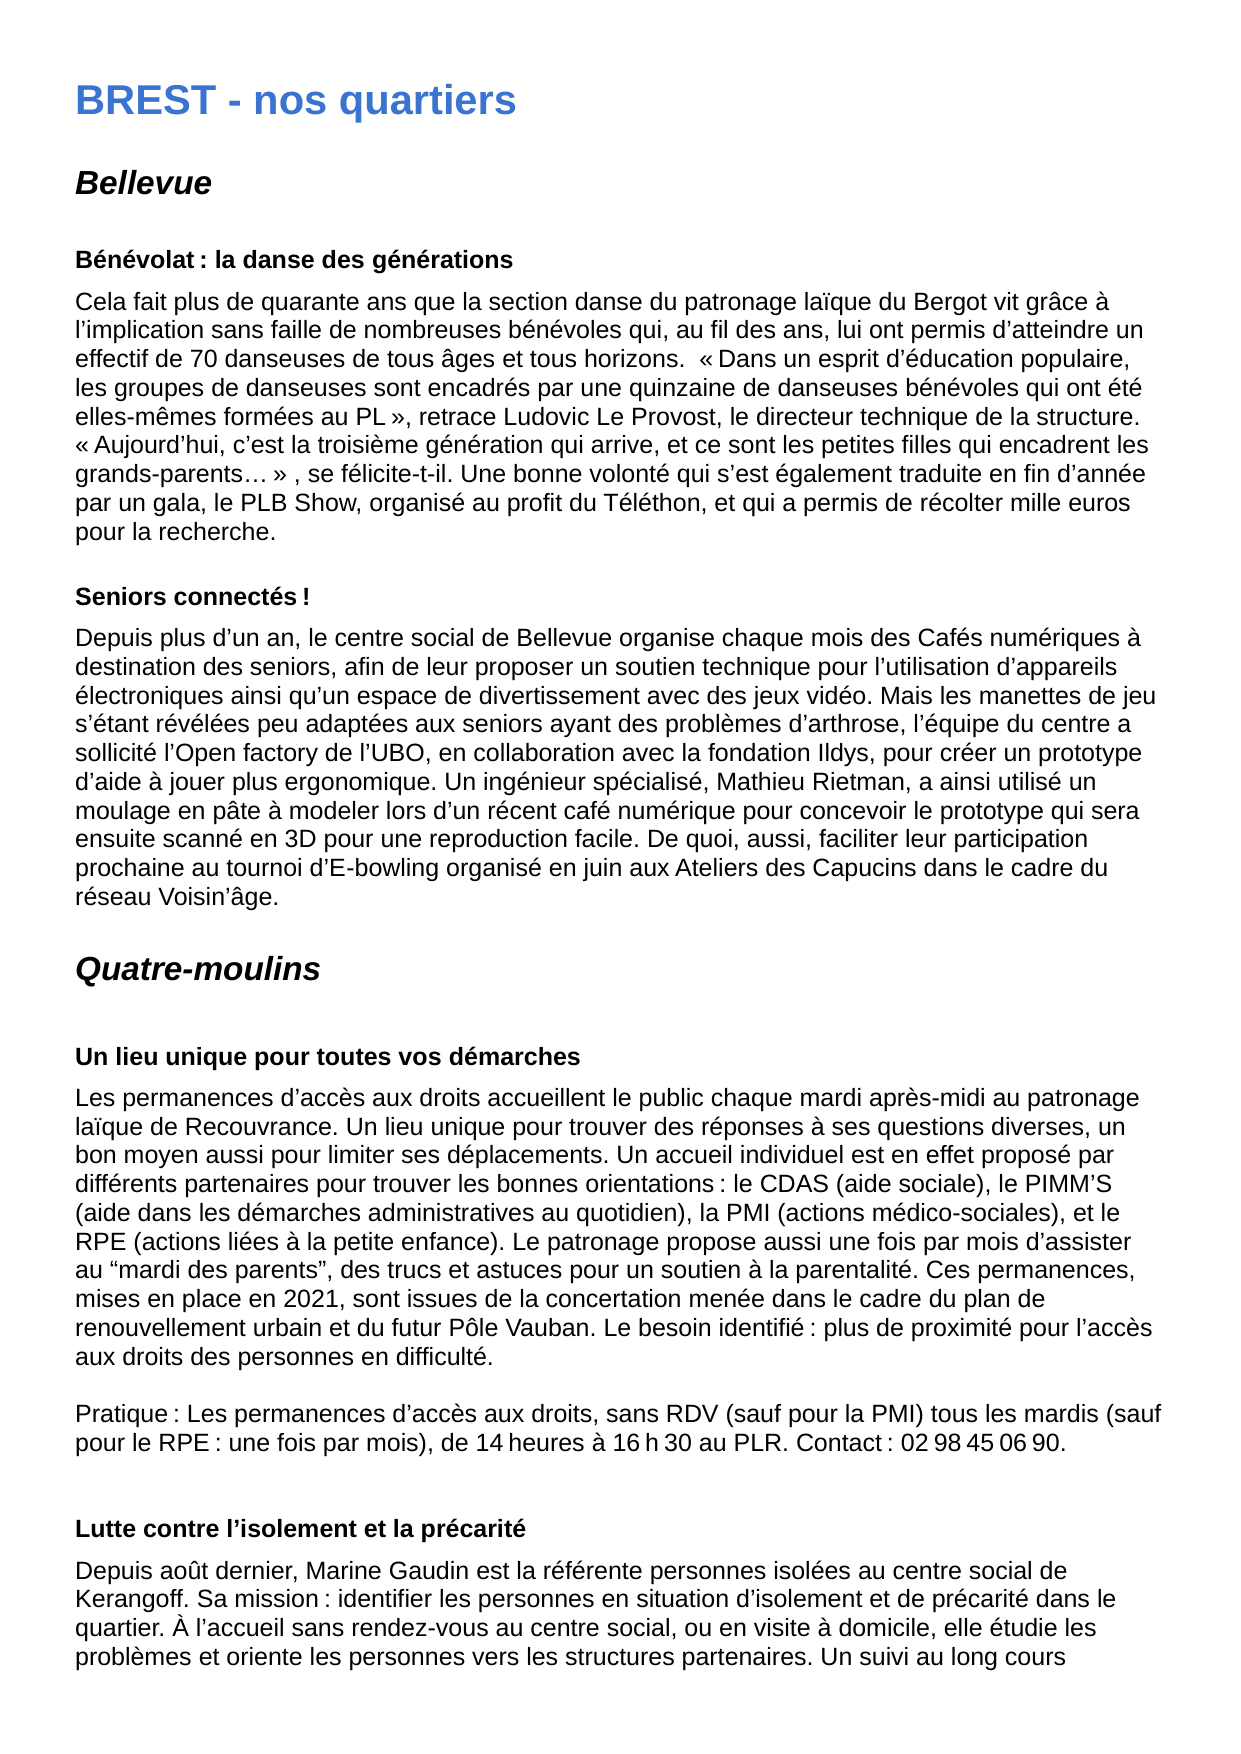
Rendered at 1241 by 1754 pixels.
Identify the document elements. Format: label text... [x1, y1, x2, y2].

text Depuis plus d’un an, le centre social de Bellevue organise chaque mois des Cafés numériques à destination des seniors, afin de leur proposer un soutien technique pour l’utilisation d’appareils électroniques ainsi qu’un espace de divertissement avec des jeux vidéo. Mais les manettes de jeu s’étant révélées peu adaptées aux seniors ayant des problèmes d’arthrose, l’équipe du centre a sollicité l’Open factory de l’UBO, en collaboration avec la fondation Ildys, pour créer un prototype d’aide à jouer plus ergonomique. Un ingénieur spécialisé, Mathieu Rietman, a ainsi utilisé un moulage en pâte à modeler lors d’un récent café numérique pour concevoir le prototype qui sera ensuite scanné en 3D pour une reproduction facile. De quoi, aussi, faciliter leur participation prochaine au tournoi d’E‑bowling organisé en juin aux Ateliers des Capucins dans le cadre du réseau Voisin’âge. [75, 623, 1166, 911]
text Cela fait plus de quarante ans que la section danse du patronage laïque du Bergot vit grâce à l’implication sans faille de nombreuses bénévoles qui, au fil des ans, lui ont permis d’atteindre un effectif de 70 danseuses de tous âges et tous horizons. « Dans un esprit d’éducation populaire, les groupes de danseuses sont encadrés par une quinzaine de danseuses bénévoles qui ont été elles-mêmes formées au PL », retrace Ludovic Le Provost, le directeur technique de la structure. « Aujourd’hui, c’est la troisième génération qui arrive, et ce sont les petites filles qui encadrent les grands-parents… » , se félicite-t-il. Une bonne volonté qui s’est également traduite en fin d’année par un gala, le PLB Show, organisé au profit du Téléthon, et qui a permis de récolter mille euros pour la recherche. [75, 287, 1166, 546]
subtitle Quatre-moulins [75, 949, 1165, 988]
text Depuis août dernier, Marine Gaudin est la référente personnes isolées au centre social de Kerangoff. Sa mission : identifier les personnes en situation d’isolement et de précarité dans le quartier. À l’accueil sans rendez-vous au centre social, ou en visite à domicile, elle étudie les problèmes et oriente les personnes vers les structures partenaires. Un suivi au long cours [75, 1556, 1166, 1671]
subtitle Un lieu unique pour toutes vos démarches [75, 1041, 1165, 1070]
subtitle Lutte contre l’isolement et la précarité [75, 1514, 1165, 1543]
subtitle Bellevue [75, 163, 1165, 201]
text Les permanences d’accès aux droits accueillent le public chaque mardi après-midi au patronage laïque de Recouvrance. Un lieu unique pour trouver des réponses à ses questions diverses, un bon moyen aussi pour limiter ses déplacements. Un accueil individuel est en effet proposé par différents partenaires pour trouver les bonnes orientations : le CDAS (aide sociale), le PIMM’S (aide dans les démarches administratives au quotidien), la PMI (actions médico-sociales), et le RPE (actions liées à la petite enfance). Le patronage propose aussi une fois par mois d’assister au “mardi des parents”, des trucs et astuces pour un soutien à la parentalité. Ces permanences, mises en place en 2021, sont issues de la concertation menée dans le cadre du plan de renouvellement urbain et du futur Pôle Vauban. Le besoin identifié : plus de proximité pour l’accès aux droits des personnes en difficulté. [75, 1083, 1166, 1370]
subtitle Seniors connectés ! [75, 582, 1165, 611]
subtitle BREST - nos quartiers [75, 75, 1165, 123]
subtitle Bénévolat : la danse des générations [75, 246, 1165, 274]
text Pratique : Les permanences d’accès aux droits, sans RDV (sauf pour la PMI) tous les mardis (sauf pour le RPE : une fois par mois), de 14 heures à 16 h 30 au PLR. Contact : 02 98 45 06 90. [75, 1399, 1166, 1456]
